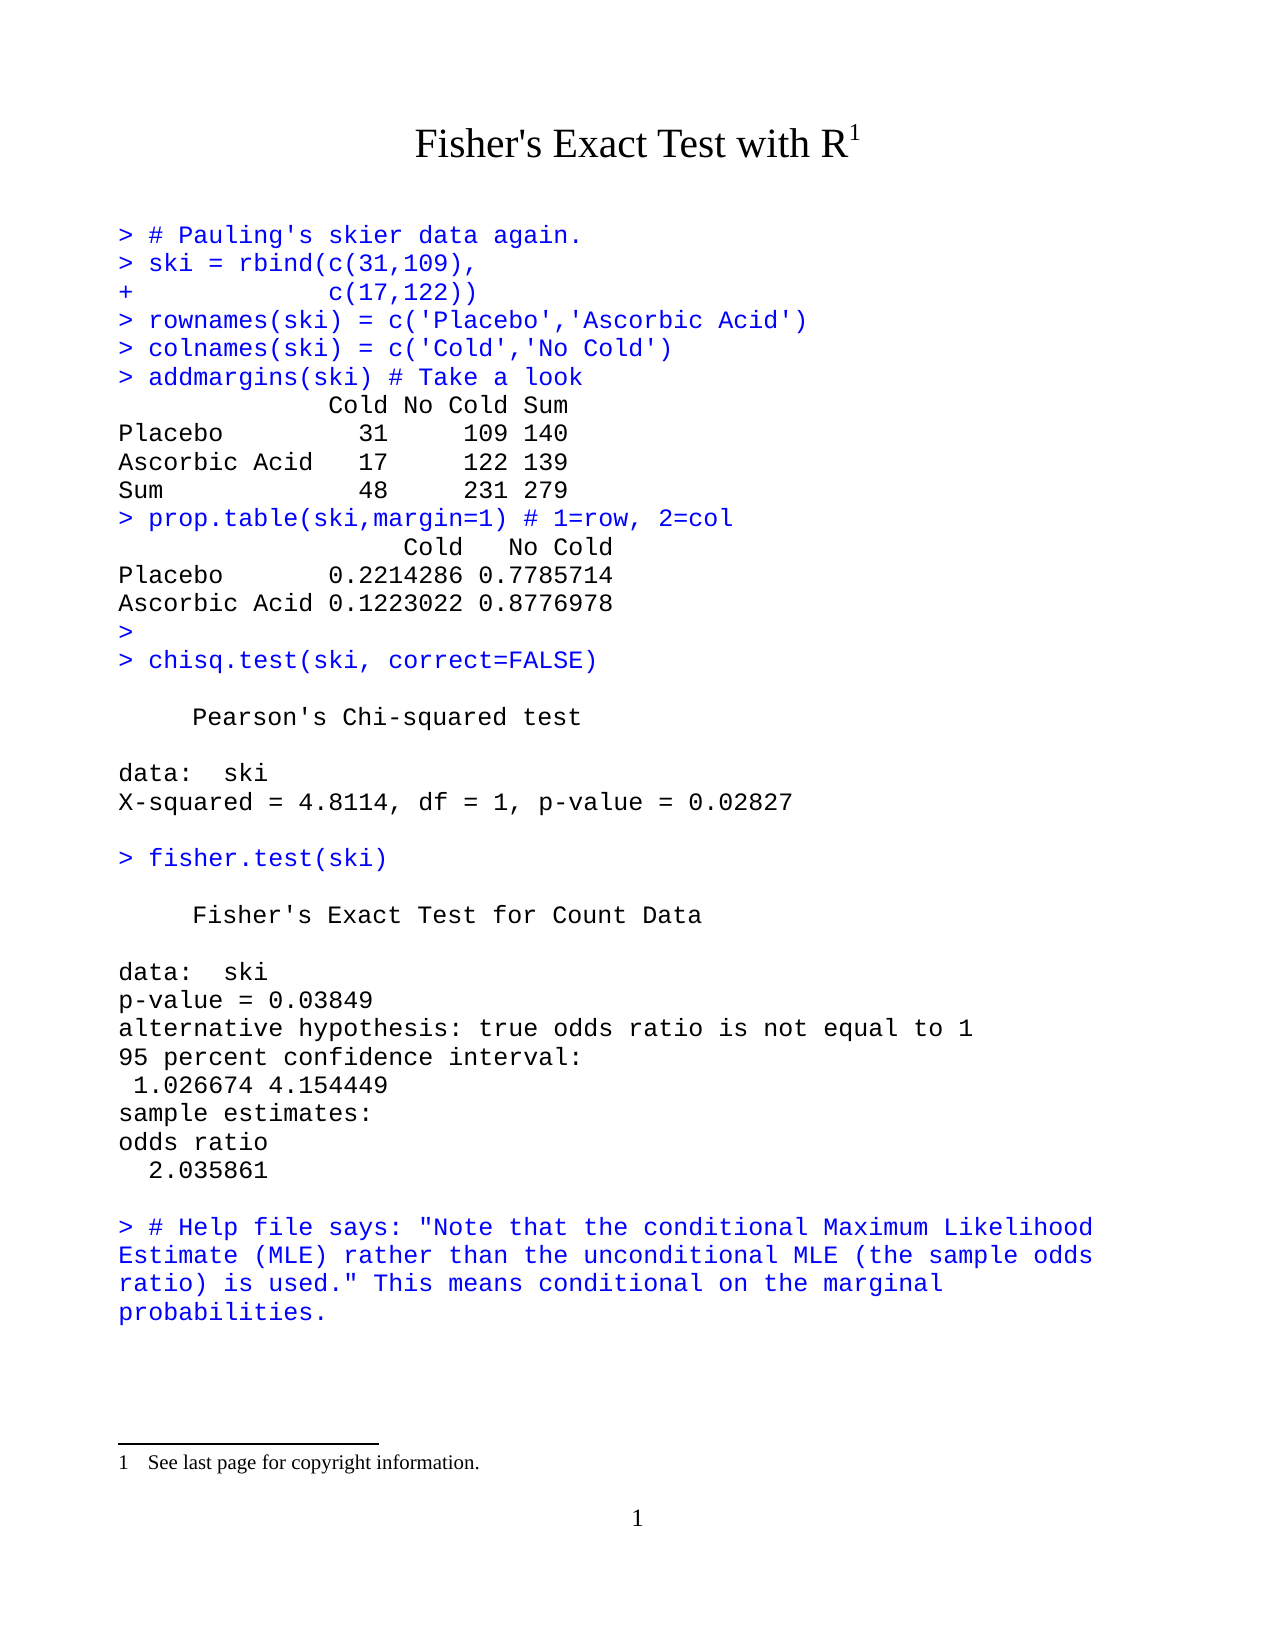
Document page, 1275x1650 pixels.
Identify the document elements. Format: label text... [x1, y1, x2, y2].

text See last page for copyright information. [118, 1449, 1157, 1474]
text odds ratio [118, 1129, 1157, 1158]
text sample estimates: [118, 1101, 1157, 1129]
text > chisq.test(ski, correct=FALSE) [118, 648, 1157, 676]
text > colnames(ski) = c('Cold','No Cold') [118, 336, 1157, 364]
text + c(17,122)) [118, 279, 1157, 308]
text > fisher.test(ski) [118, 846, 1157, 874]
text data: ski [118, 761, 1157, 789]
text Fisher's Exact Test with R [118, 118, 1157, 166]
text 2.035861 [118, 1158, 1157, 1186]
text 95 percent confidence interval: [118, 1044, 1157, 1073]
text 1.026674 4.154449 [118, 1073, 1157, 1101]
text Pearson's Chi-squared test [118, 704, 1157, 733]
text X-squared = 4.8114, df = 1, p-value = 0.02827 [118, 789, 1157, 818]
text Sum 48 231 279 [118, 478, 1157, 506]
text Placebo 0.2214286 0.7785714 [118, 563, 1157, 591]
text > prop.table(ski,margin=1) # 1=row, 2=col [118, 506, 1157, 534]
text alternative hypothesis: true odds ratio is not equal to 1 [118, 1016, 1157, 1044]
text p-value = 0.03849 [118, 988, 1157, 1016]
text > # Pauling's skier data again. [118, 223, 1157, 251]
text > ski = rbind(c(31,109), [118, 251, 1157, 279]
text Placebo 31 109 140 [118, 421, 1157, 449]
text Ascorbic Acid 17 122 139 [118, 449, 1157, 478]
text > rownames(ski) = c('Placebo','Ascorbic Acid') [118, 308, 1157, 336]
text data: ski [118, 959, 1157, 988]
text > addmargins(ski) # Take a look [118, 364, 1157, 393]
text Cold No Cold [118, 534, 1157, 563]
text Ascorbic Acid 0.1223022 0.8776978 [118, 591, 1157, 619]
text > [118, 619, 1157, 648]
text Cold No Cold Sum [118, 393, 1157, 421]
text Fisher's Exact Test for Count Data [118, 903, 1157, 931]
text > # Help file says: "Note that the conditional Maximum Likelihood Estimate (MLE) rather than the unconditional MLE (the sample odds ratio) is used." This means conditional on the marginal probabilities. [118, 1214, 1157, 1328]
